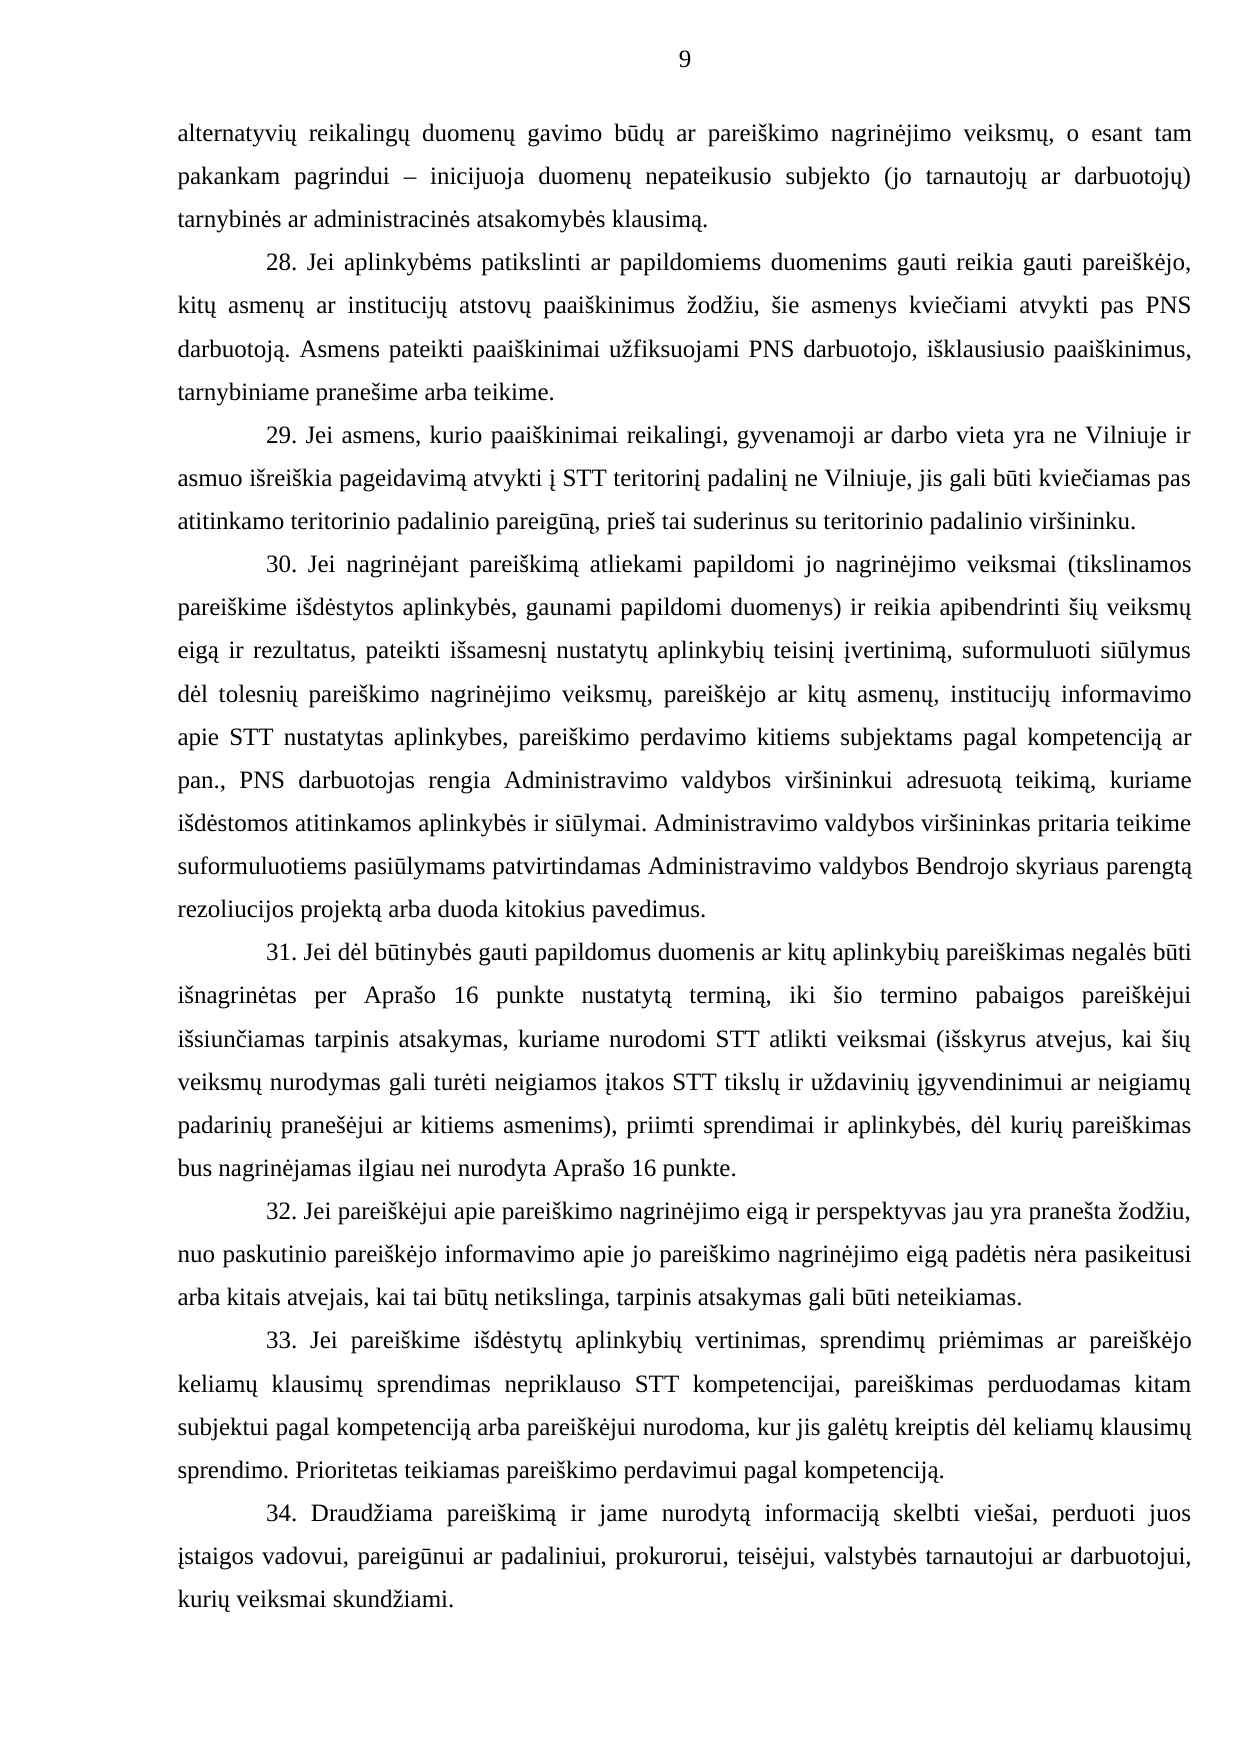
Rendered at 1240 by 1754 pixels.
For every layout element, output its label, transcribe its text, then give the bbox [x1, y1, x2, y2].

text 31. Jei dėl būtinybės gauti papildomus duomenis ar kitų aplinkybių pareiškimas negalės būti išnagrinėtas per Aprašo 16 punkte nustatytą terminą, iki šio termino pabaigos pareiškėjui išsiunčiamas tarpinis atsakymas, kuriame nurodomi STT atlikti veiksmai (išskyrus atvejus, kai šių veiksmų nurodymas gali turėti neigiamos įtakos STT tikslų ir uždavinių įgyvendinimui ar neigiamų padarinių pranešėjui ar kitiems asmenims), priimti sprendimai ir aplinkybės, dėl kurių pareiškimas bus nagrinėjamas ilgiau nei nurodyta Aprašo 16 punkte. [177, 937, 1192, 1182]
text 30. Jei nagrinėjant pareiškimą atliekami papildomi jo nagrinėjimo veiksmai (tikslinamos pareiškime išdėstytos aplinkybės, gaunami papildomi duomenys) ir reikia apibendrinti šių veiksmų eigą ir rezultatus, pateikti išsamesnį nustatytų aplinkybių teisinį įvertinimą, suformuluoti siūlymus dėl tolesnių pareiškimo nagrinėjimo veiksmų, pareiškėjo ar kitų asmenų, institucijų informavimo apie STT nustatytas aplinkybes, pareiškimo perdavimo kitiems subjektams pagal kompetenciją ar pan., PNS darbuotojas rengia Administravimo valdybos viršininkui adresuotą teikimą, kuriame išdėstomos atitinkamos aplinkybės ir siūlymai. Administravimo valdybos viršininkas pritaria teikime suformuluotiems pasiūlymams patvirtindamas Administravimo valdybos Bendrojo skyriaus parengtą rezoliucijos projektą arba duoda kitokius pavedimus. [177, 549, 1192, 923]
text 32. Jei pareiškėjui apie pareiškimo nagrinėjimo eigą ir perspektyvas jau yra pranešta žodžiu, nuo paskutinio pareiškėjo informavimo apie jo pareiškimo nagrinėjimo eigą padėtis nėra pasikeitusi arba kitais atvejais, kai tai būtų netikslinga, tarpinis atsakymas gali būti neteikiamas. [177, 1196, 1192, 1311]
text 29. Jei asmens, kurio paaiškinimai reikalingi, gyvenamoji ar darbo vieta yra ne Vilniuje ir asmuo išreiškia pageidavimą atvykti į STT teritorinį padalinį ne Vilniuje, jis gali būti kviečiamas pas atitinkamo teritorinio padalinio pareigūną, prieš tai suderinus su teritorinio padalinio viršininku. [177, 420, 1192, 535]
text 34. Draudžiama pareiškimą ir jame nurodytą informaciją skelbti viešai, perduoti juos įstaigos vadovui, pareigūnui ar padaliniui, prokurorui, teisėjui, valstybės tarnautojui ar darbuotojui, kurių veiksmai skundžiami. [177, 1498, 1192, 1613]
text alternatyvių reikalingų duomenų gavimo būdų ar pareiškimo nagrinėjimo veiksmų, o esant tam pakankam pagrindui – inicijuoja duomenų nepateikusio subjekto (jo tarnautojų ar darbuotojų) tarnybinės ar administracinės atsakomybės klausimą. [177, 118, 1192, 233]
text 33. Jei pareiškime išdėstytų aplinkybių vertinimas, sprendimų priėmimas ar pareiškėjo keliamų klausimų sprendimas nepriklauso STT kompetencijai, pareiškimas perduodamas kitam subjektui pagal kompetenciją arba pareiškėjui nurodoma, kur jis galėtų kreiptis dėl keliamų klausimų sprendimo. Prioritetas teikiamas pareiškimo perdavimui pagal kompetenciją. [177, 1326, 1192, 1484]
text 28. Jei aplinkybėms patikslinti ar papildomiems duomenims gauti reikia gauti pareiškėjo, kitų asmenų ar institucijų atstovų paaiškinimus žodžiu, šie asmenys kviečiami atvykti pas PNS darbuotoją. Asmens pateikti paaiškinimai užfiksuojami PNS darbuotojo, išklausiusio paaiškinimus, tarnybiniame pranešime arba teikime. [177, 247, 1192, 406]
